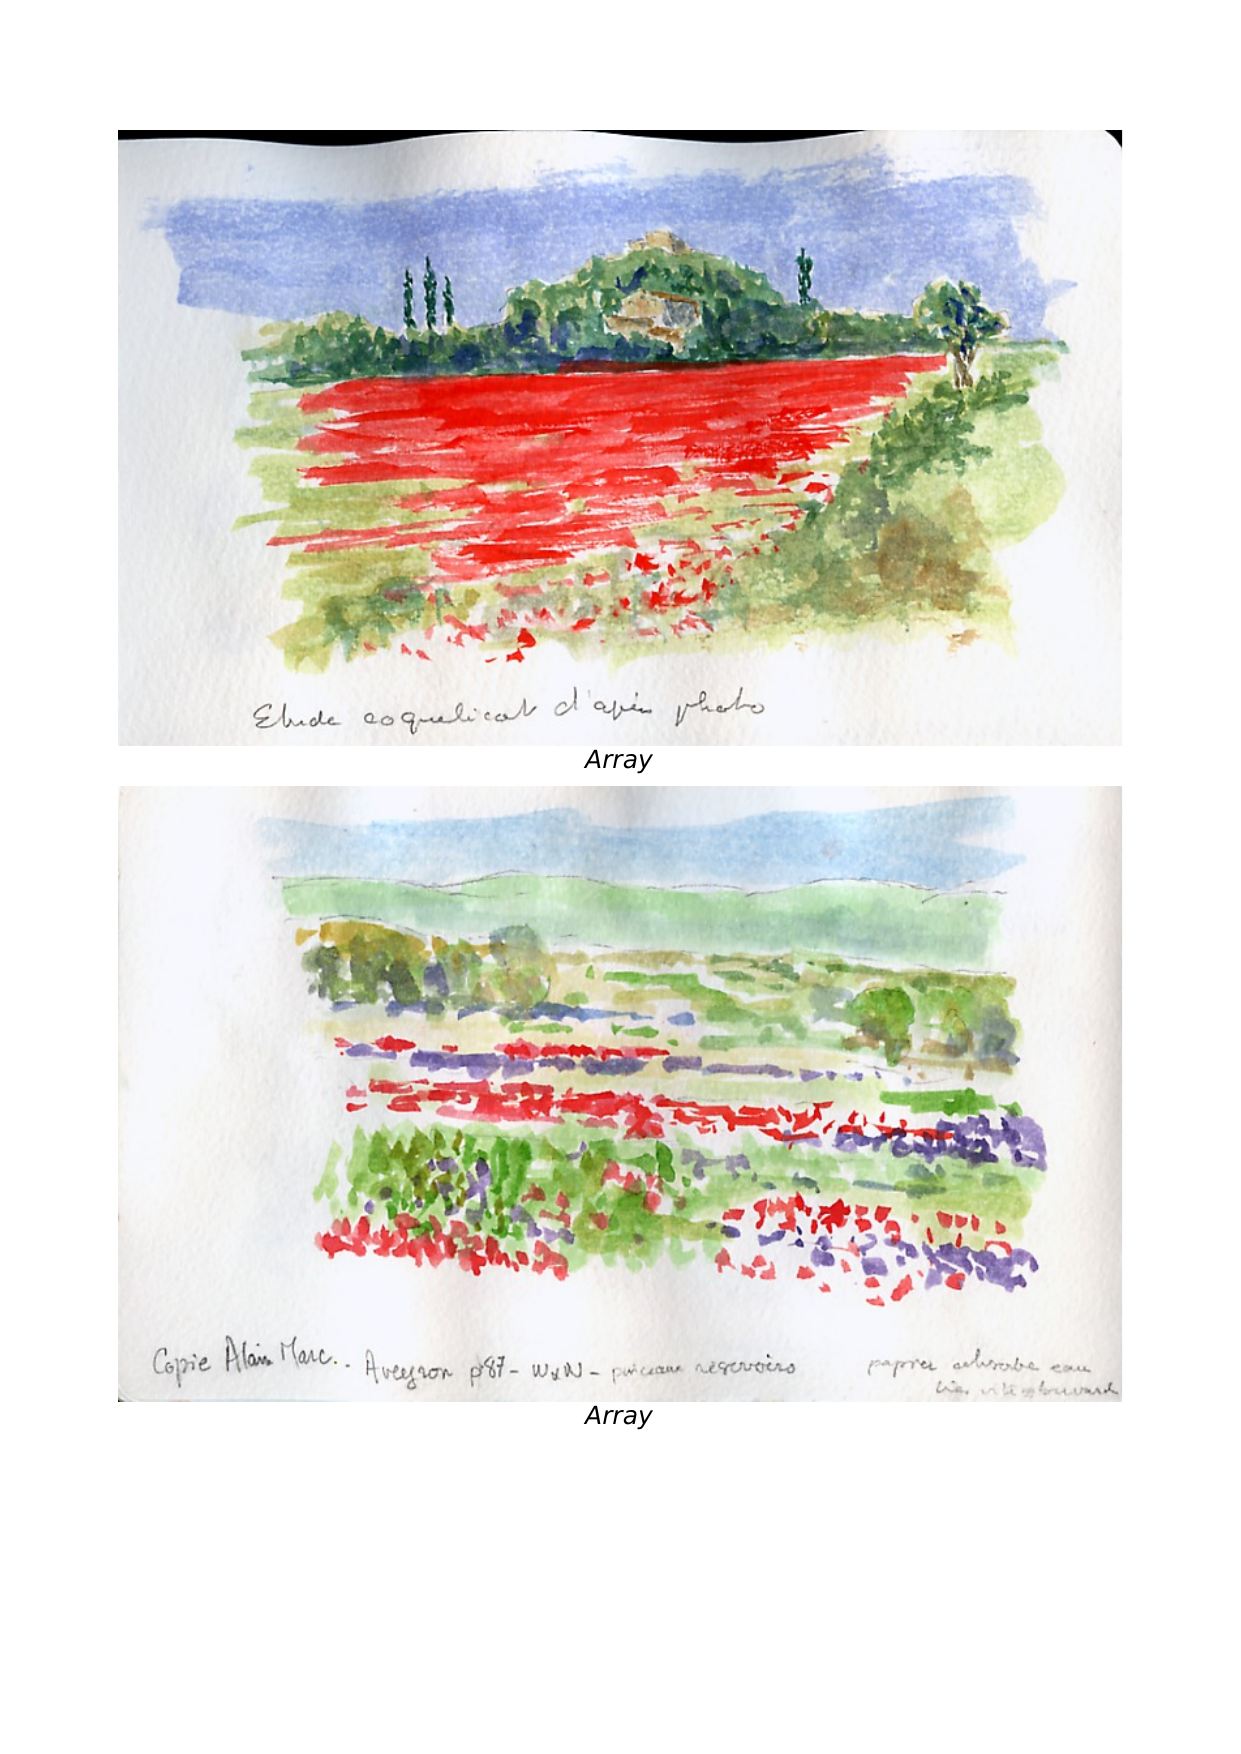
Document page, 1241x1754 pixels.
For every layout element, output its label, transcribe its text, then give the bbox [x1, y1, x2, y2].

text Array [118, 746, 1122, 774]
text Array [118, 1402, 1122, 1431]
picture [118, 786, 1123, 1402]
picture [118, 130, 1123, 746]
